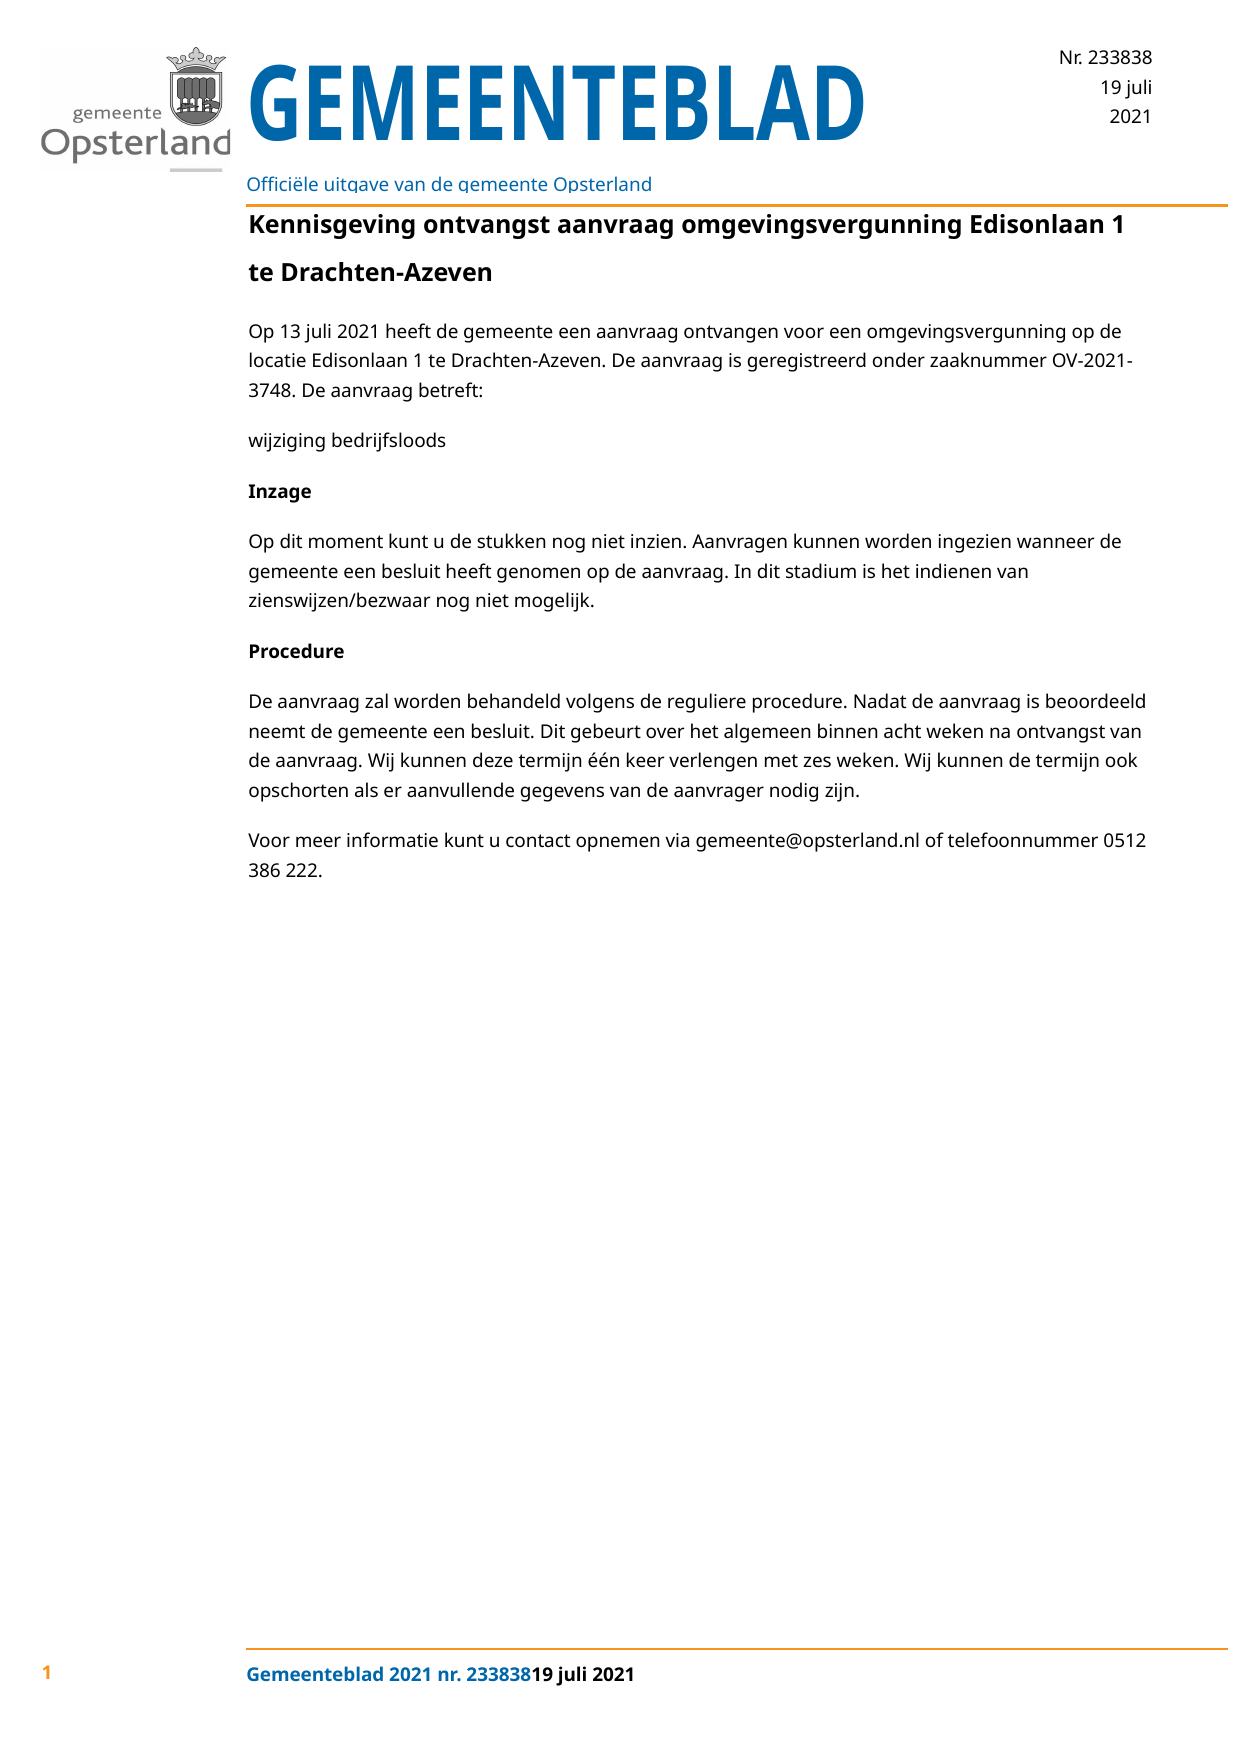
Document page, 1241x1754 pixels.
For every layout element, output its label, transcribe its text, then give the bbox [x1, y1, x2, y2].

text De aanvraag zal worden behandeld volgens de reguliere procedure. Nadat de aanvraag is beoordeeld neemt de gemeente een besluit. Dit gebeurt over het algemeen binnen acht weken na ontvangst van de aanvraag. Wij kunnen deze termijn één keer verlengen met zes weken. Wij kunnen de termijn ook opschorten als er aanvullende gegevens van de aanvrager nodig zijn. [248, 688, 1152, 803]
text Voor meer informatie kunt u contact opnemen via gemeente@opsterland.nl of telefoonnummer 0512 386 222. [248, 827, 1152, 883]
text wijziging bedrijfsloods [248, 427, 1152, 453]
text Kennisgeving ontvangst aanvraag omgevingsvergunning Edisonlaan 1 te Drachten-Azeven [248, 207, 1152, 288]
picture [41, 47, 231, 172]
text Inzage [248, 478, 1152, 504]
text Procedure [248, 638, 1152, 664]
text Op 13 juli 2021 heeft de gemeente een aanvraag ontvangen voor een omgevingsvergunning op de locatie Edisonlaan 1 te Drachten-Azeven. De aanvraag is geregistreerd onder zaaknummer OV-2021-3748. De aanvraag betreft: [248, 318, 1152, 403]
text Op dit moment kunt u de stukken nog niet inzien. Aanvragen kunnen worden ingezien wanneer de gemeente een besluit heeft genomen op de aanvraag. In dit stadium is het indienen van zienswijzen/bezwaar nog niet mogelijk. [248, 528, 1152, 613]
